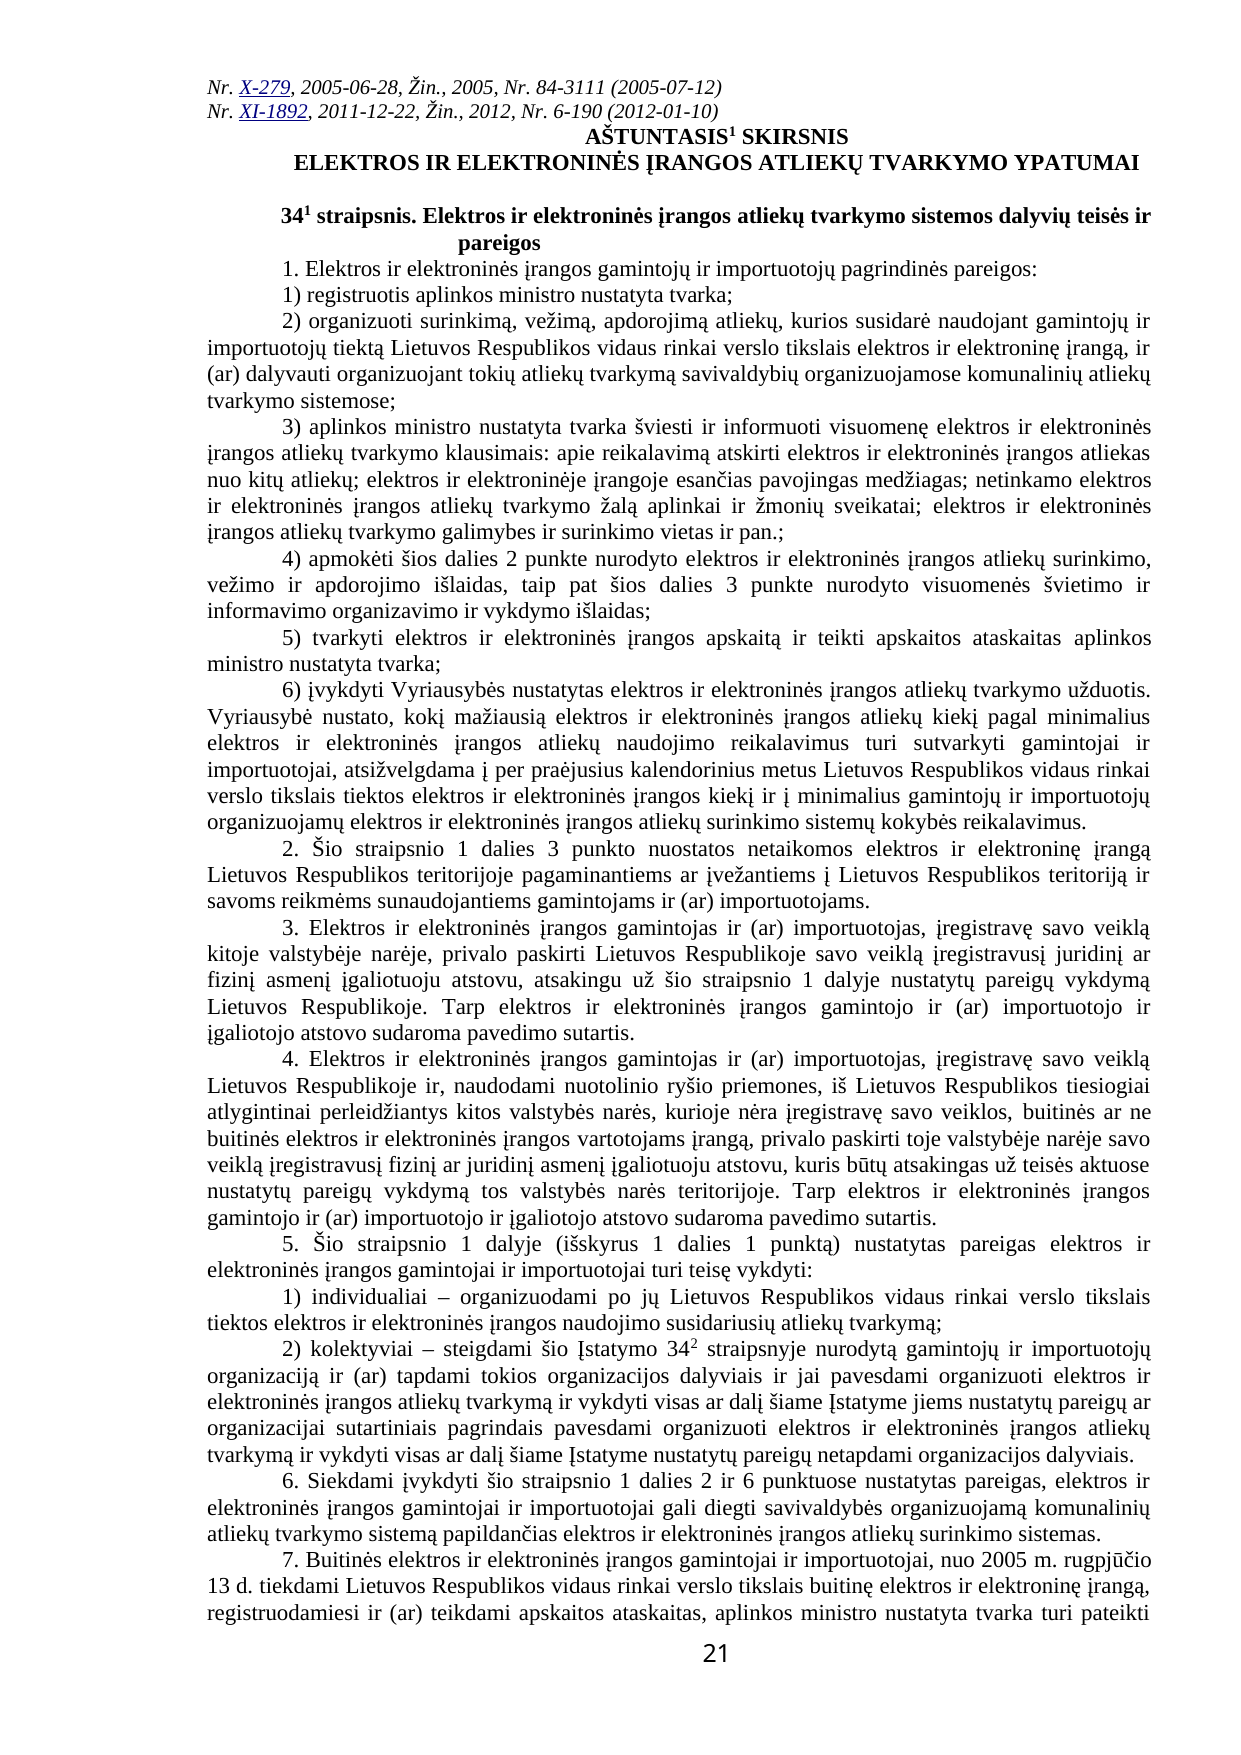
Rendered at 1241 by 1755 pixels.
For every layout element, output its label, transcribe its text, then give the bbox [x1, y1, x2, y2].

text 4) apmokėti šios dalies 2 punkte nurodyto elektros ir elektroninės įrangos atliekų surinkimo, vežimo ir apdorojimo išlaidas, taip pat šios dalies 3 punkte nurodyto visuomenės švietimo ir informavimo organizavimo ir vykdymo išlaidas; [207, 545, 1152, 624]
text Nr. XI-1892, 2011-12-22, Žin., 2012, Nr. 6-190 (2012-01-10) [207, 99, 1152, 123]
text 5. Šio straipsnio 1 dalyje (išskyrus 1 dalies 1 punktą) nustatytas pareigas elektros ir elektroninės įrangos gamintojai ir importuotojai turi teisę vykdyti: [207, 1230, 1152, 1283]
text Nr. X-279, 2005-06-28, Žin., 2005, Nr. 84-3111 (2005-07-12) [207, 75, 1152, 99]
text 1) registruotis aplinkos ministro nustatyta tvarka; [207, 281, 1152, 308]
text AŠTUNTASIS1 SKIRSNIS [207, 123, 1152, 149]
text 5) tvarkyti elektros ir elektroninės įrangos apskaitą ir teikti apskaitos ataskaitas aplinkos ministro nustatyta tvarka; [207, 624, 1152, 677]
text 3) aplinkos ministro nustatyta tvarka šviesti ir informuoti visuomenę elektros ir elektroninės įrangos atliekų tvarkymo klausimais: apie reikalavimą atskirti elektros ir elektroninės įrangos atliekas nuo kitų atliekų; elektros ir elektroninėje įrangoje esančias pavojingas medžiagas; netinkamo elektros ir elektroninės įrangos atliekų tvarkymo žalą aplinkai ir žmonių sveikatai; elektros ir elektroninės įrangos atliekų tvarkymo galimybes ir surinkimo vietas ir pan.; [207, 413, 1152, 545]
text 2) organizuoti surinkimą, vežimą, apdorojimą atliekų, kurios susidarė naudojant gamintojų ir importuotojų tiektą Lietuvos Respublikos vidaus rinkai verslo tikslais elektros ir elektroninę įrangą, ir (ar) dalyvauti organizuojant tokių atliekų tvarkymą savivaldybių organizuojamose komunalinių atliekų tvarkymo sistemose; [207, 308, 1152, 413]
text ELEKTROS IR ELEKTRONINĖS ĮRANGOS ATLIEKŲ TVARKYMO YPATUMAI [207, 149, 1152, 176]
text 2) kolektyviai – steigdami šio Įstatymo 342 straipsnyje nurodytą gamintojų ir importuotojų organizaciją ir (ar) tapdami tokios organizacijos dalyviais ir jai pavesdami organizuoti elektros ir elektroninės įrangos atliekų tvarkymą ir vykdyti visas ar dalį šiame Įstatyme jiems nustatytų pareigų ar organizacijai sutartiniais pagrindais pavesdami organizuoti elektros ir elektroninės įrangos atliekų tvarkymą ir vykdyti visas ar dalį šiame Įstatyme nustatytų pareigų netapdami organizacijos dalyviais. [207, 1335, 1152, 1467]
text 4. Elektros ir elektroninės įrangos gamintojas ir (ar) importuotojas, įregistravę savo veiklą Lietuvos Respublikoje ir, naudodami nuotolinio ryšio priemones, iš Lietuvos Respublikos tiesiogiai atlygintinai perleidžiantys kitos valstybės narės, kurioje nėra įregistravę savo veiklos, buitinės ar ne buitinės elektros ir elektroninės įrangos vartotojams įrangą, privalo paskirti toje valstybėje narėje savo veiklą įregistravusį fizinį ar juridinį asmenį įgaliotuoju atstovu, kuris būtų atsakingas už teisės aktuose nustatytų pareigų vykdymą tos valstybės narės teritorijoje. Tarp elektros ir elektroninės įrangos gamintojo ir (ar) importuotojo ir įgaliotojo atstovo sudaroma pavedimo sutartis. [207, 1046, 1152, 1230]
text 6. Siekdami įvykdyti šio straipsnio 1 dalies 2 ir 6 punktuose nustatytas pareigas, elektros ir elektroninės įrangos gamintojai ir importuotojai gali diegti savivaldybės organizuojamą komunalinių atliekų tvarkymo sistemą papildančias elektros ir elektroninės įrangos atliekų surinkimo sistemas. [207, 1467, 1152, 1546]
text 341 straipsnis. Elektros ir elektroninės įrangos atliekų tvarkymo sistemos dalyvių teisės ir pareigos [281, 202, 1152, 255]
text 2. Šio straipsnio 1 dalies 3 punkto nuostatos netaikomos elektros ir elektroninę įrangą Lietuvos Respublikos teritorijoje pagaminantiems ar įvežantiems į Lietuvos Respublikos teritoriją ir savoms reikmėms sunaudojantiems gamintojams ir (ar) importuotojams. [207, 835, 1152, 914]
text 7. Buitinės elektros ir elektroninės įrangos gamintojai ir importuotojai, nuo 2005 m. rugpjūčio 13 d. tiekdami Lietuvos Respublikos vidaus rinkai verslo tikslais buitinę elektros ir elektroninę įrangą, registruodamiesi ir (ar) teikdami apskaitos ataskaitas, aplinkos ministro nustatyta tvarka turi pateikti [207, 1546, 1152, 1625]
text 1) individualiai – organizuodami po jų Lietuvos Respublikos vidaus rinkai verslo tikslais tiektos elektros ir elektroninės įrangos naudojimo susidariusių atliekų tvarkymą; [207, 1283, 1152, 1335]
text 3. Elektros ir elektroninės įrangos gamintojas ir (ar) importuotojas, įregistravę savo veiklą kitoje valstybėje narėje, privalo paskirti Lietuvos Respublikoje savo veiklą įregistravusį juridinį ar fizinį asmenį įgaliotuoju atstovu, atsakingu už šio straipsnio 1 dalyje nustatytų pareigų vykdymą Lietuvos Respublikoje. Tarp elektros ir elektroninės įrangos gamintojo ir (ar) importuotojo ir įgaliotojo atstovo sudaroma pavedimo sutartis. [207, 914, 1152, 1046]
text 6) įvykdyti Vyriausybės nustatytas elektros ir elektroninės įrangos atliekų tvarkymo užduotis. Vyriausybė nustato, kokį mažiausią elektros ir elektroninės įrangos atliekų kiekį pagal minimalius elektros ir elektroninės įrangos atliekų naudojimo reikalavimus turi sutvarkyti gamintojai ir importuotojai, atsižvelgdama į per praėjusius kalendorinius metus Lietuvos Respublikos vidaus rinkai verslo tikslais tiektos elektros ir elektroninės įrangos kiekį ir į minimalius gamintojų ir importuotojų organizuojamų elektros ir elektroninės įrangos atliekų surinkimo sistemų kokybės reikalavimus. [207, 677, 1152, 835]
text 1. Elektros ir elektroninės įrangos gamintojų ir importuotojų pagrindinės pareigos: [207, 255, 1152, 281]
